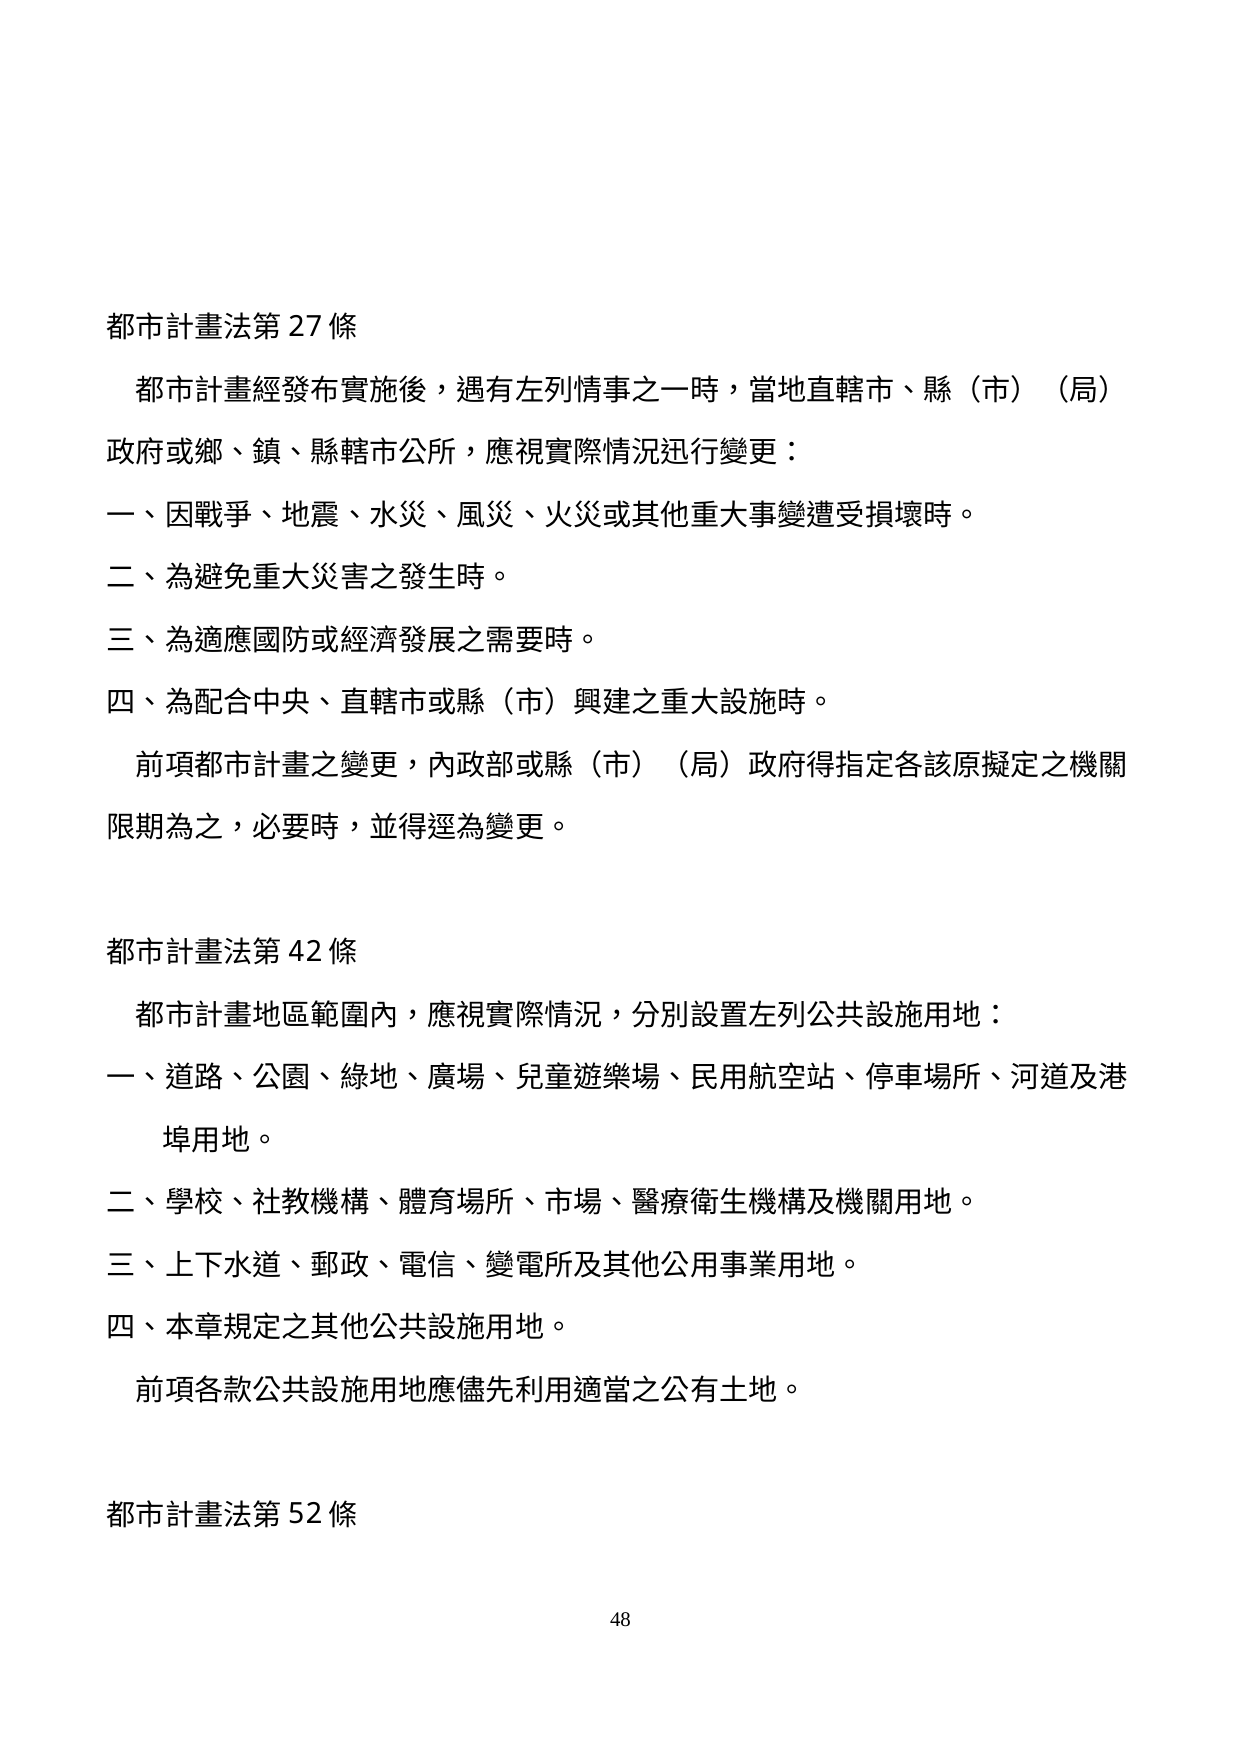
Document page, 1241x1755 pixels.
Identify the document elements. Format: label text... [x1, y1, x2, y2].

text 一、道路、公園、綠地、廣場、兒童遊樂場、民用航空站、停車場所、河道及港埠用地。 [106, 1033, 1134, 1158]
text 二、學校、社教機構、體育場所、市場、醫療衛生機構及機關用地。 [106, 1158, 1134, 1221]
text 都市計畫經發布實施後，遇有左列情事之一時，當地直轄市、縣（市）（局）政府或鄉、鎮、縣轄市公所，應視實際情況迅行變更： [106, 346, 1134, 471]
text 一、因戰爭、地震、水災、風災、火災或其他重大事變遭受損壞時。 [106, 471, 1134, 533]
text 二、為避免重大災害之發生時。 [106, 533, 1134, 596]
text 都市計畫地區範圍內，應視實際情況，分別設置左列公共設施用地： [106, 971, 1134, 1033]
text 三、上下水道、郵政、電信、變電所及其他公用事業用地。 [106, 1221, 1134, 1283]
text 三、為適應國防或經濟發展之需要時。 [106, 596, 1134, 658]
text 都市計畫法第27條 [106, 283, 1134, 346]
text 四、為配合中央、直轄市或縣（市）興建之重大設施時。 [106, 658, 1134, 721]
text 都市計畫法第42條 [106, 908, 1134, 971]
text 前項各款公共設施用地應儘先利用適當之公有土地。 [106, 1346, 1134, 1408]
text 四、本章規定之其他公共設施用地。 [106, 1283, 1134, 1346]
text 前項都市計畫之變更，內政部或縣（市）（局）政府得指定各該原擬定之機關限期為之，必要時，並得逕為變更。 [106, 721, 1134, 846]
text 都市計畫法第52條 [106, 1471, 1134, 1533]
